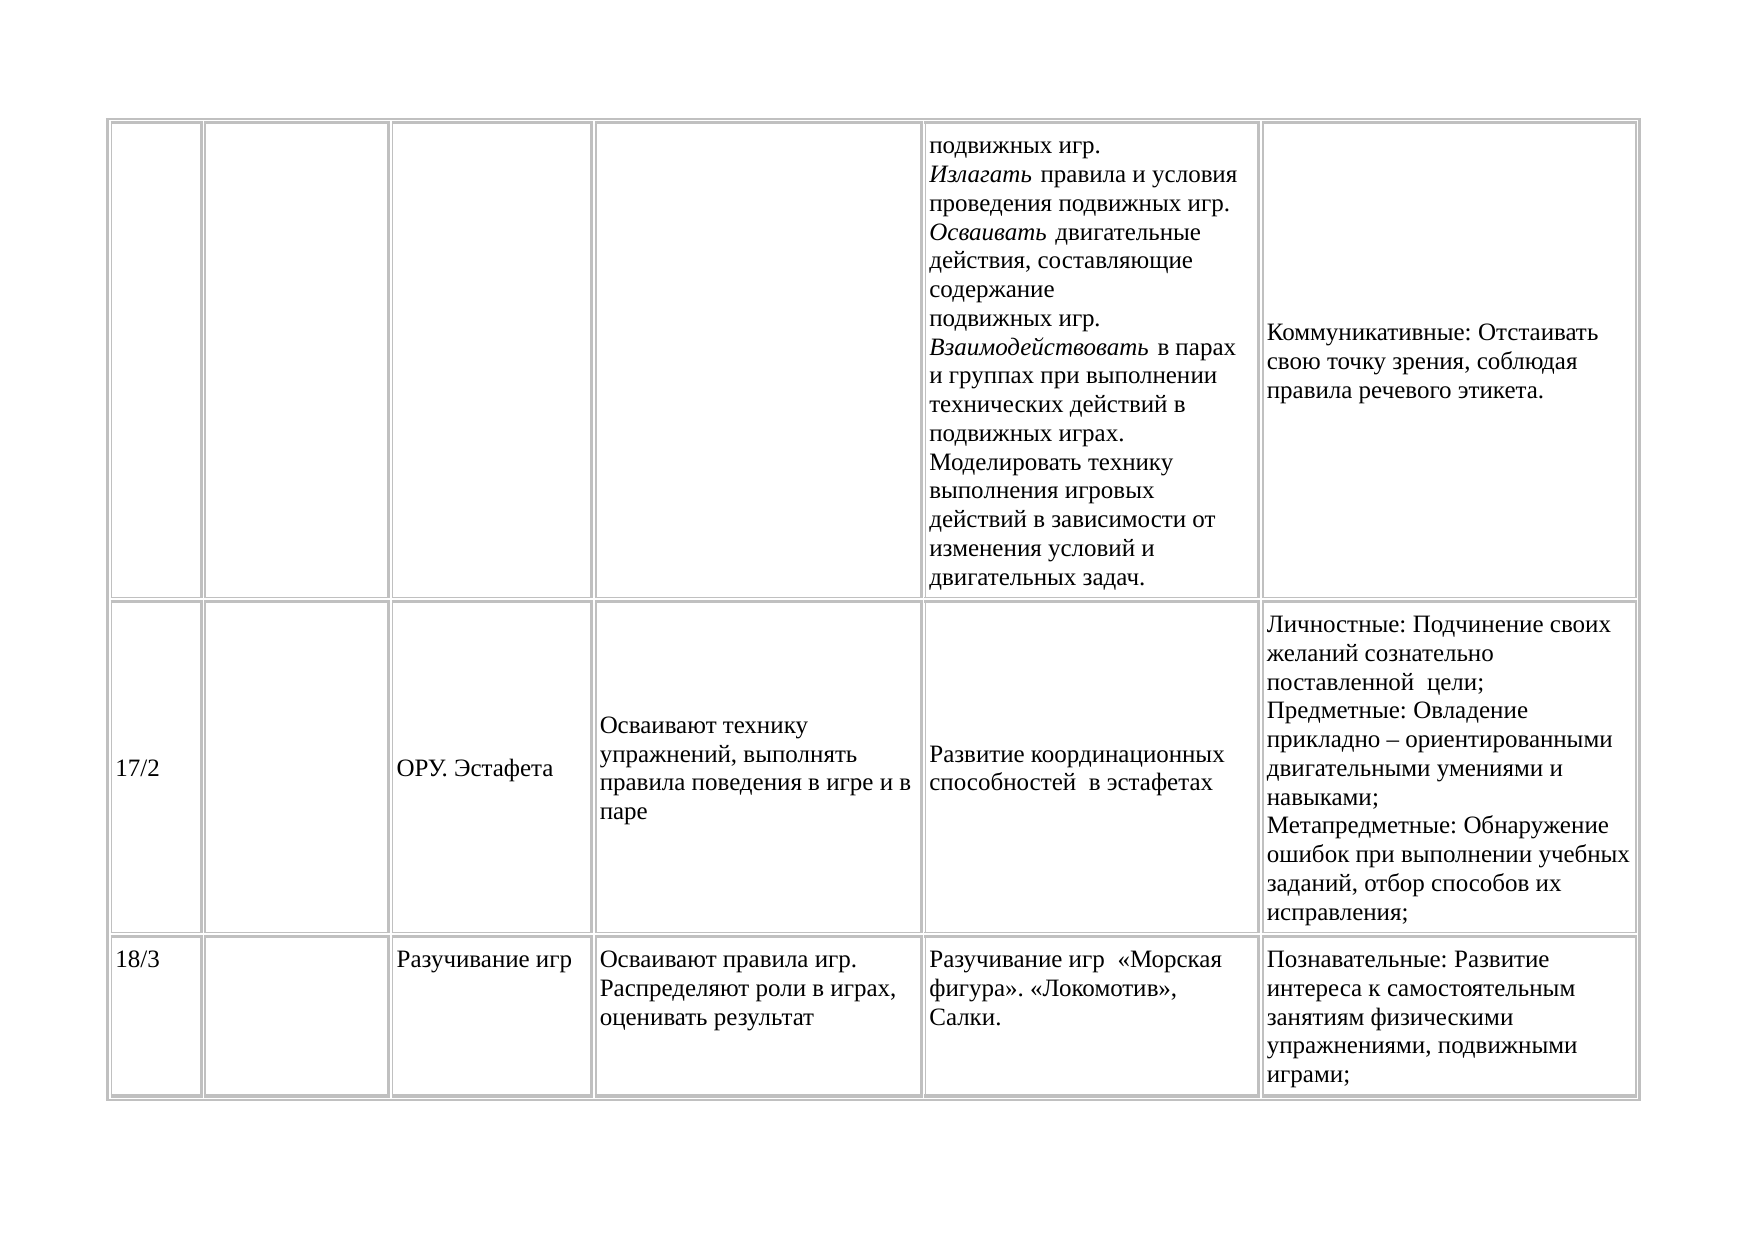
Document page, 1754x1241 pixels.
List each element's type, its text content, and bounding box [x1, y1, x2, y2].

table_cell Познавательные: Развитие интереса к самостоятельным занятиям физическими упражнениями, подвижными играми; [1264, 938, 1635, 1094]
table_cell Осваивают технику упражнений, выполнять правила поведения в игре и в паре [597, 603, 920, 932]
table_cell [206, 603, 387, 932]
table_cell [206, 938, 387, 1094]
table_cell подвижных игр. Излагать правила и условия проведения подвижных игр. Осваивать двигательные действия, составляющие содержание подвижных игр. Взаимодействовать в парах и группах при выполнении технических действий в подвижных играх. Моделировать технику выполнения игровых действий в зависимости от изменения условий и двигательных задач. [926, 124, 1257, 597]
table_cell [393, 124, 590, 597]
table_cell [597, 124, 920, 597]
table_cell Осваивают правила игр. Распределяют роли в играх, оценивать результат [597, 938, 920, 1094]
table_cell Коммуникативные: Отстаивать свою точку зрения, соблюдая правила речевого этикета. [1264, 124, 1635, 597]
table_cell [112, 124, 200, 597]
table_cell ОРУ. Эстафета [393, 603, 590, 932]
table_cell Личностные: Подчинение своих желаний сознательно поставленной цели; Предметные: Овладение прикладно – ориентированными двигательными умениями и навыками; Метапредметные: Обнаружение ошибок при выполнении учебных заданий, отбор способов их исправления; [1264, 603, 1635, 932]
table_cell Разучивание игр «Морская фигура». «Локомотив», Салки. [926, 938, 1257, 1094]
table_cell Разучивание игр [393, 938, 590, 1094]
table_cell Развитие координационных способностей в эстафетах [926, 603, 1257, 932]
table_cell 18/3 [112, 938, 200, 1094]
table_cell 17/2 [112, 603, 200, 932]
table_cell [206, 124, 387, 597]
